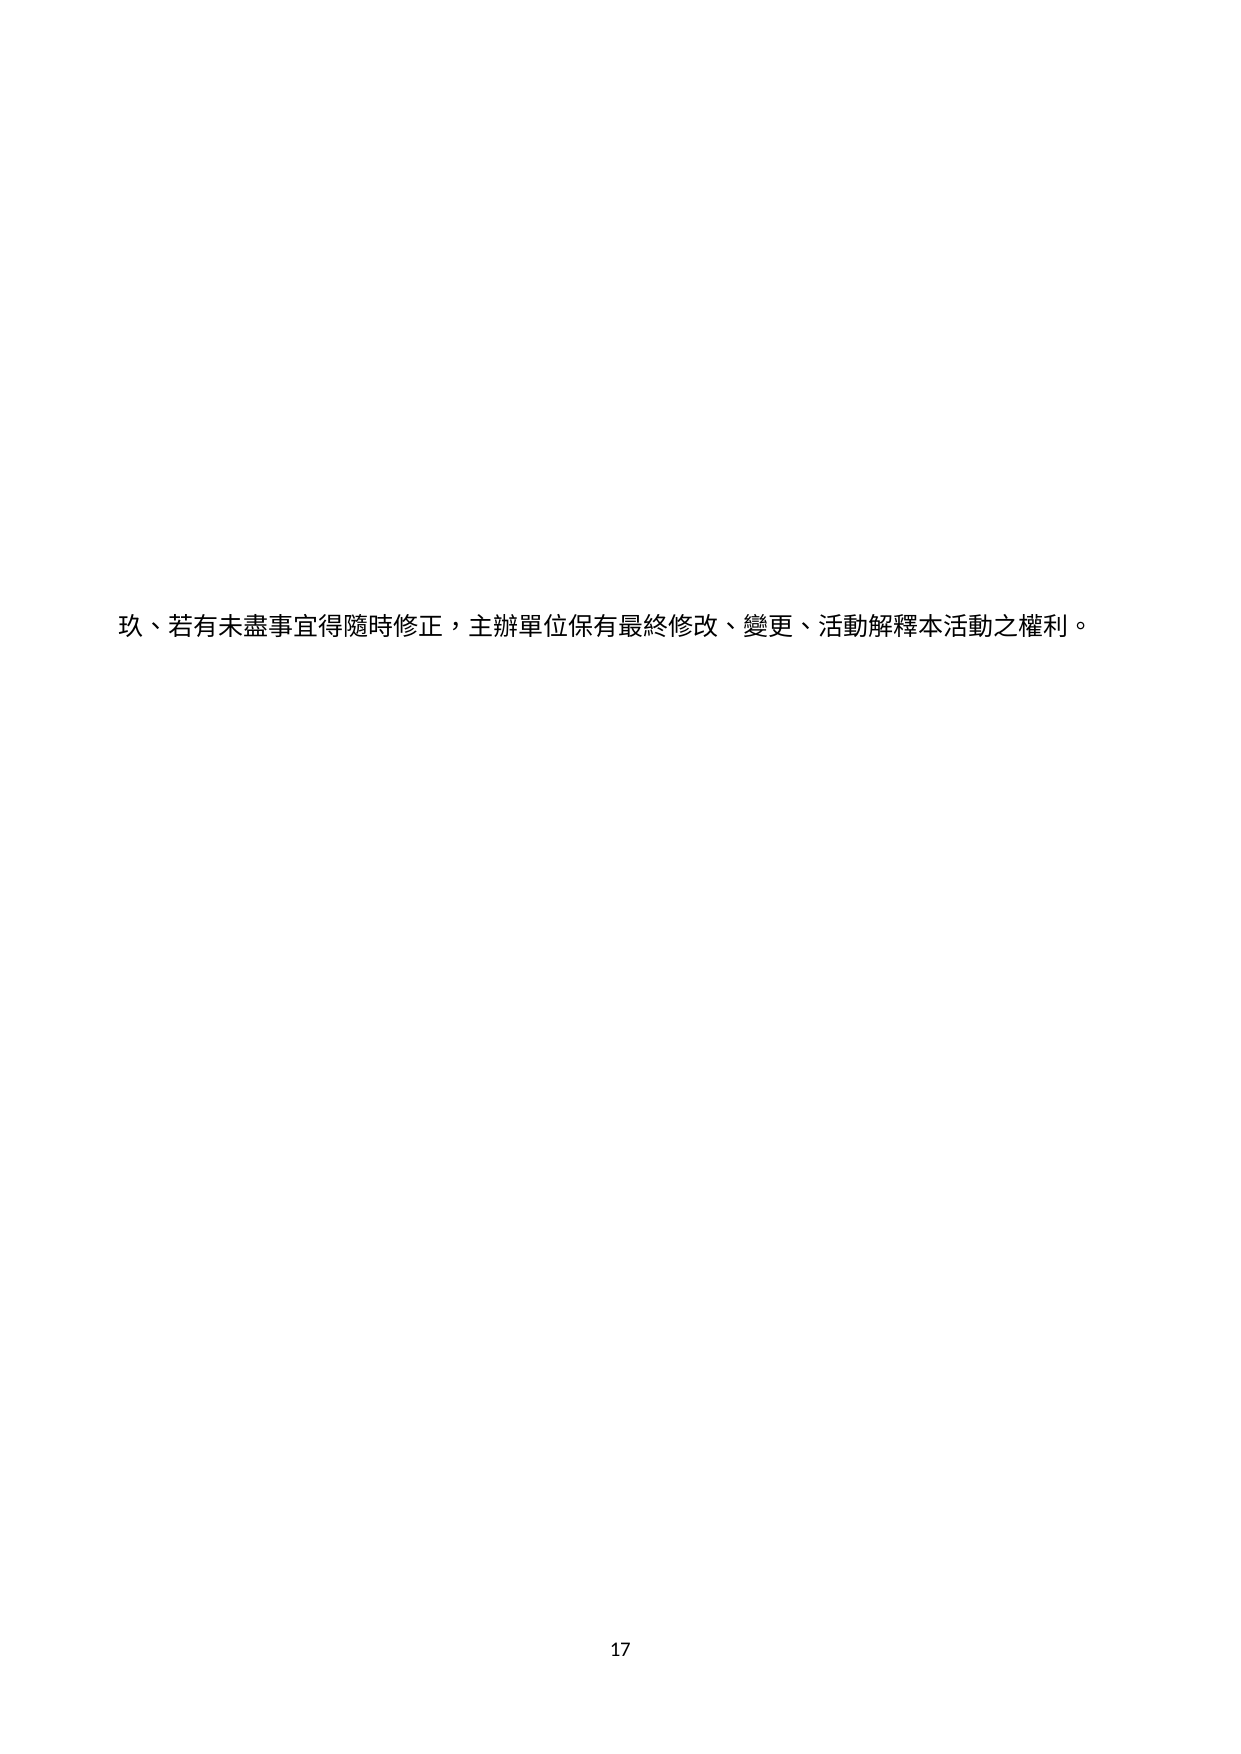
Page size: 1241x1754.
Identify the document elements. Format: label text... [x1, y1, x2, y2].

text 玖、若有未盡事宜得隨時修正，主辦單位保有最終修改、變更、活動解釋本活動之權利。 [118, 583, 1122, 645]
